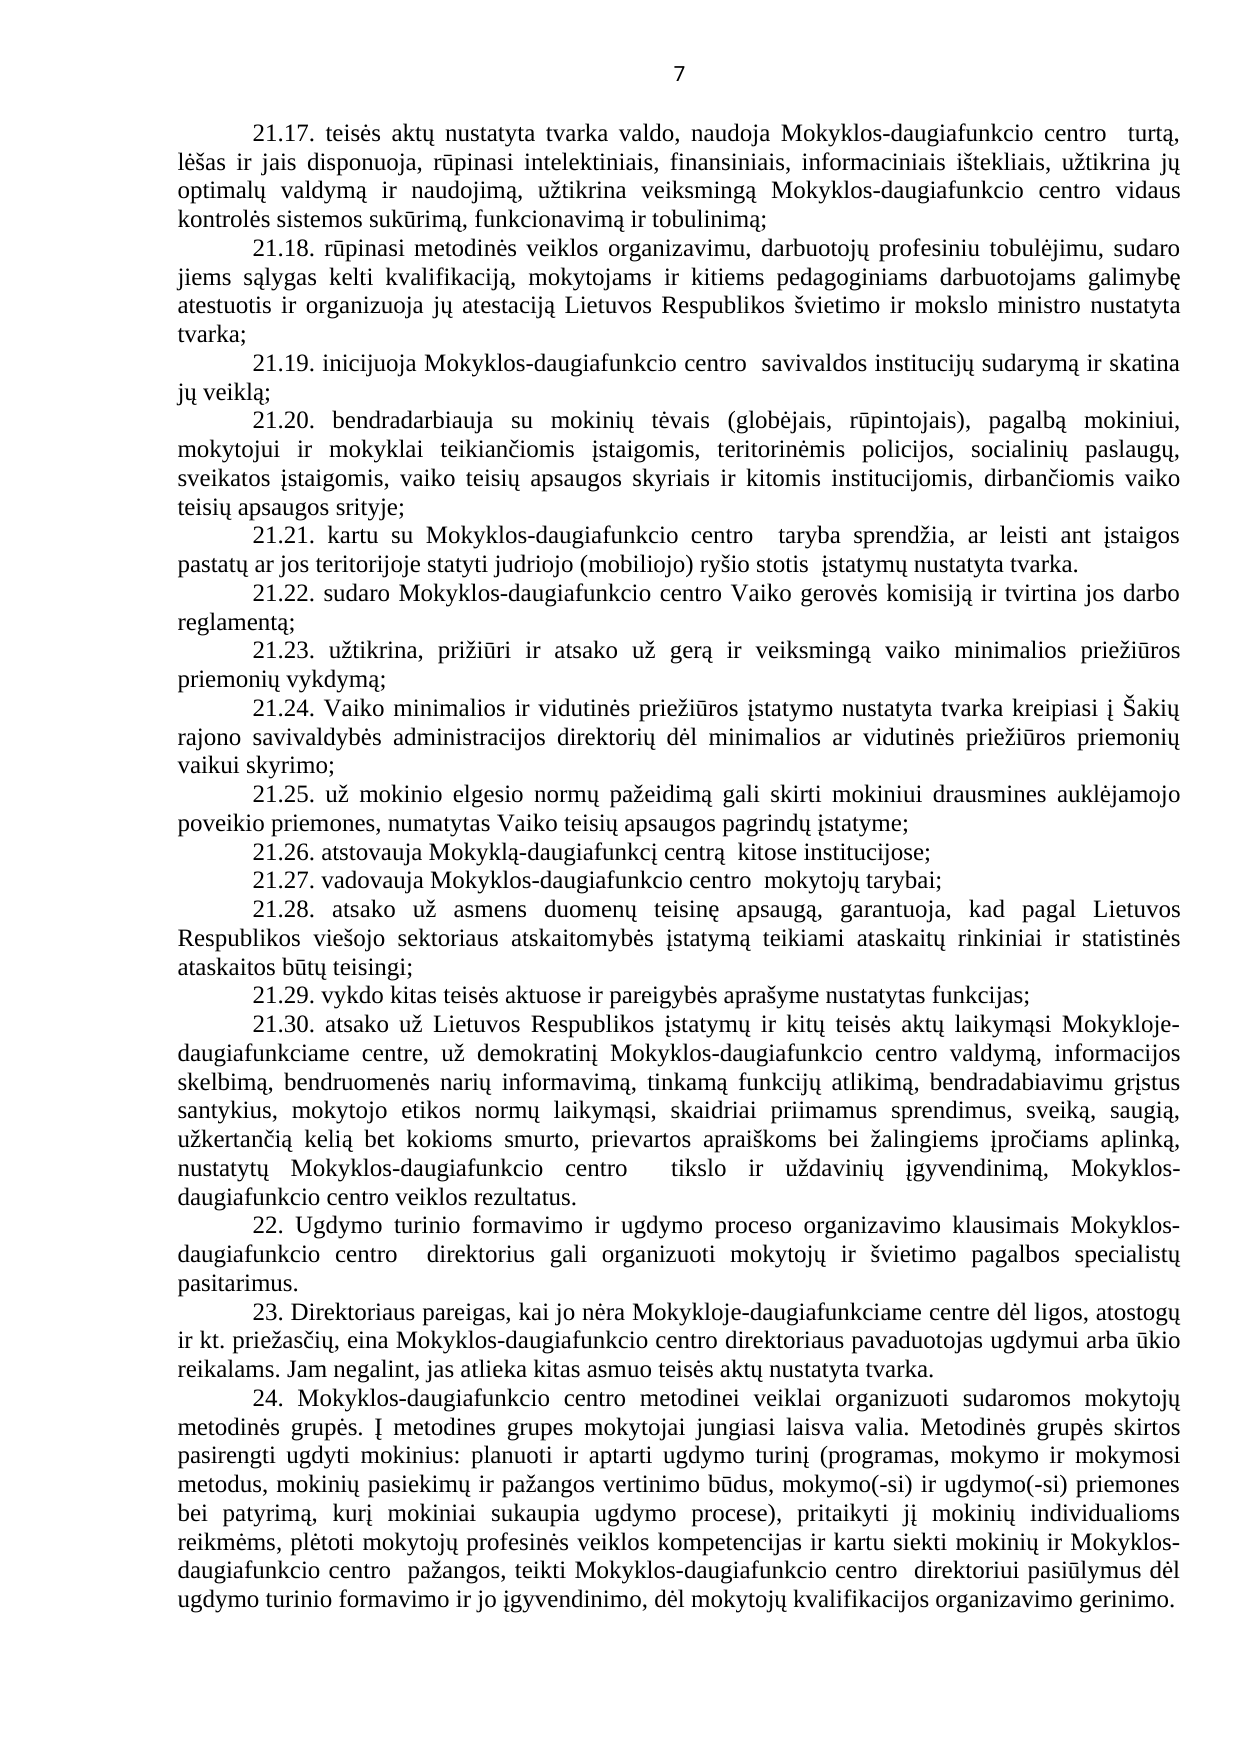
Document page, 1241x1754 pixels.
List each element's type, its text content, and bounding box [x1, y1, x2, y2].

text 21.20. bendradarbiauja su mokinių tėvais (globėjais, rūpintojais), pagalbą mokiniui, mokytojui ir mokyklai teikiančiomis įstaigomis, teritorinėmis policijos, socialinių paslaugų, sveikatos įstaigomis, vaiko teisių apsaugos skyriais ir kitomis institucijomis, dirbančiomis vaiko teisių apsaugos srityje; [177, 406, 1181, 521]
text 21.27. vadovauja Mokyklos-daugiafunkcio centro mokytojų tarybai; [177, 866, 1181, 894]
text 21.28. atsako už asmens duomenų teisinę apsaugą, garantuoja, kad pagal Lietuvos Respublikos viešojo sektoriaus atskaitomybės įstatymą teikiami ataskaitų rinkiniai ir statistinės ataskaitos būtų teisingi; [177, 894, 1181, 981]
text 24. Mokyklos-daugiafunkcio centro metodinei veiklai organizuoti sudaromos mokytojų metodinės grupės. Į metodines grupes mokytojai jungiasi laisva valia. Metodinės grupės skirtos pasirengti ugdyti mokinius: planuoti ir aptarti ugdymo turinį (programas, mokymo ir mokymosi metodus, mokinių pasiekimų ir pažangos vertinimo būdus, mokymo(-si) ir ugdymo(-si) priemones bei patyrimą, kurį mokiniai sukaupia ugdymo procese), pritaikyti jį mokinių individualioms reikmėms, plėtoti mokytojų profesinės veiklos kompetencijas ir kartu siekti mokinių ir Mokyklos-daugiafunkcio centro pažangos, teikti Mokyklos-daugiafunkcio centro direktoriui pasiūlymus dėl ugdymo turinio formavimo ir jo įgyvendinimo, dėl mokytojų kvalifikacijos organizavimo gerinimo. [177, 1383, 1181, 1613]
text 21.25. už mokinio elgesio normų pažeidimą gali skirti mokiniui drausmines auklėjamojo poveikio priemones, numatytas Vaiko teisių apsaugos pagrindų įstatyme; [177, 779, 1181, 837]
text 22. Ugdymo turinio formavimo ir ugdymo proceso organizavimo klausimais Mokyklos-daugiafunkcio centro direktorius gali organizuoti mokytojų ir švietimo pagalbos specialistų pasitarimus. [177, 1211, 1181, 1297]
text 21.26. atstovauja Mokyklą-daugiafunkcį centrą kitose institucijose; [177, 837, 1181, 866]
text 21.17. teisės aktų nustatyta tvarka valdo, naudoja Mokyklos-daugiafunkcio centro turtą, lėšas ir jais disponuoja, rūpinasi intelektiniais, finansiniais, informaciniais ištekliais, užtikrina jų optimalų valdymą ir naudojimą, užtikrina veiksmingą Mokyklos-daugiafunkcio centro vidaus kontrolės sistemos sukūrimą, funkcionavimą ir tobulinimą; [177, 118, 1181, 233]
text 21.23. užtikrina, prižiūri ir atsako už gerą ir veiksmingą vaiko minimalios priežiūros priemonių vykdymą; [177, 636, 1181, 693]
text 21.18. rūpinasi metodinės veiklos organizavimu, darbuotojų profesiniu tobulėjimu, sudaro jiems sąlygas kelti kvalifikaciją, mokytojams ir kitiems pedagoginiams darbuotojams galimybę atestuotis ir organizuoja jų atestaciją Lietuvos Respublikos švietimo ir mokslo ministro nustatyta tvarka; [177, 233, 1181, 348]
text 23. Direktoriaus pareigas, kai jo nėra Mokykloje-daugiafunkciame centre dėl ligos, atostogų ir kt. priežasčių, eina Mokyklos-daugiafunkcio centro direktoriaus pavaduotojas ugdymui arba ūkio reikalams. Jam negalint, jas atlieka kitas asmuo teisės aktų nustatyta tvarka. [177, 1297, 1181, 1383]
text 21.30. atsako už Lietuvos Respublikos įstatymų ir kitų teisės aktų laikymąsi Mokykloje-daugiafunkciame centre, už demokratinį Mokyklos-daugiafunkcio centro valdymą, informacijos skelbimą, bendruomenės narių informavimą, tinkamą funkcijų atlikimą, bendradabiavimu grįstus santykius, mokytojo etikos normų laikymąsi, skaidriai priimamus sprendimus, sveiką, saugią, užkertančią kelią bet kokioms smurto, prievartos apraiškoms bei žalingiems įpročiams aplinką, nustatytų Mokyklos-daugiafunkcio centro tikslo ir uždavinių įgyvendinimą, Mokyklos-daugiafunkcio centro veiklos rezultatus. [177, 1009, 1181, 1211]
text 21.19. inicijuoja Mokyklos-daugiafunkcio centro savivaldos institucijų sudarymą ir skatina jų veiklą; [177, 348, 1181, 406]
text 21.24. Vaiko minimalios ir vidutinės priežiūros įstatymo nustatyta tvarka kreipiasi į Šakių rajono savivaldybės administracijos direktorių dėl minimalios ar vidutinės priežiūros priemonių vaikui skyrimo; [177, 693, 1181, 779]
text 21.21. kartu su Mokyklos-daugiafunkcio centro taryba sprendžia, ar leisti ant įstaigos pastatų ar jos teritorijoje statyti judriojo (mobiliojo) ryšio stotis įstatymų nustatyta tvarka. [177, 521, 1181, 578]
text 21.22. sudaro Mokyklos-daugiafunkcio centro Vaiko gerovės komisiją ir tvirtina jos darbo reglamentą; [177, 578, 1181, 636]
text 21.29. vykdo kitas teisės aktuose ir pareigybės aprašyme nustatytas funkcijas; [177, 981, 1181, 1009]
